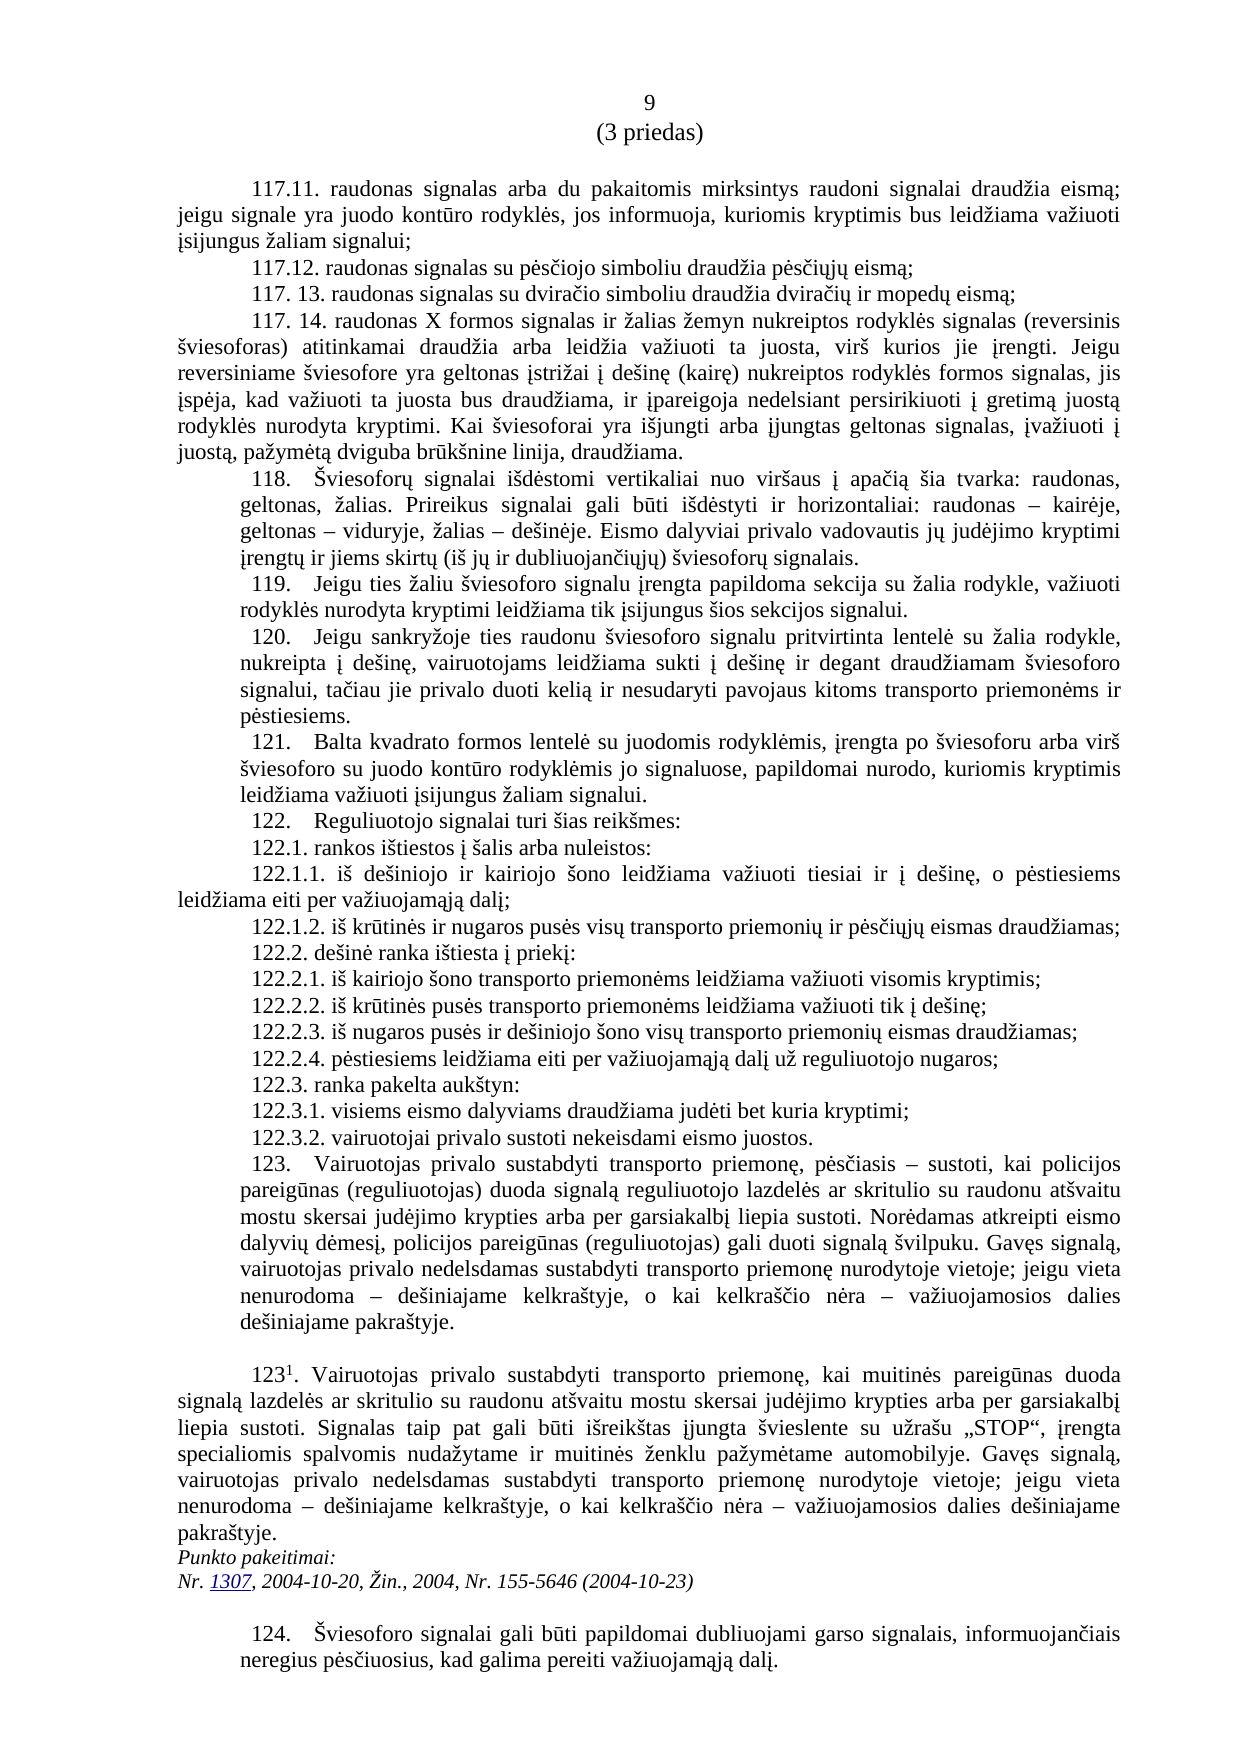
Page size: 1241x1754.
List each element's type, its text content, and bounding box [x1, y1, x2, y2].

text 117. 13. raudonas signalas su dviračio simboliu draudžia dviračių ir mopedų eismą; [177, 280, 1122, 307]
text 117.12. raudonas signalas su pėsčiojo simboliu draudžia pėsčiųjų eismą; [177, 254, 1122, 280]
list Balta kvadrato formos lentelė su juodomis rodyklėmis, įrengta po šviesoforu arba virš šviesoforo su juodo kontūro rodyklėmis jo signaluose, papildomai nurodo, kuriomis kryptimis leidžiama važiuoti įsijungus žaliam signalui. [177, 728, 1122, 807]
text 1231. Vairuotojas privalo sustabdyti transporto priemonę, kai muitinės pareigūnas duoda signalą lazdelės ar skritulio su raudonu atšvaitu mostu skersai judėjimo krypties arba per garsiakalbį liepia sustoti. Signalas taip pat gali būti išreikštas įjungta švieslente su užrašu „STOP“, įrengta specialiomis spalvomis nudažytame ir muitinės ženklu pažymėtame automobilyje. Gavęs signalą, vairuotojas privalo nedelsdamas sustabdyti transporto priemonę nurodytoje vietoje; jeigu vieta nenurodoma – dešiniajame kelkraštyje, o kai kelkraščio nėra – važiuojamosios dalies dešiniajame pakraštyje. [177, 1361, 1122, 1545]
text Punkto pakeitimai: [177, 1545, 1122, 1569]
text 122.2.1. iš kairiojo šono transporto priemonėms leidžiama važiuoti visomis kryptimis; [177, 966, 1122, 992]
text Nr. 1307, 2004-10-20, Žin., 2004, Nr. 155-5646 (2004-10-23) [177, 1569, 1122, 1593]
list Jeigu ties žaliu šviesoforo signalu įrengta papildoma sekcija su žalia rodykle, važiuoti rodyklės nurodyta kryptimi leidžiama tik įsijungus šios sekcijos signalui. [177, 570, 1122, 623]
list Vairuotojas privalo sustabdyti transporto priemonę, pėsčiasis – sustoti, kai policijos pareigūnas (reguliuotojas) duoda signalą reguliuotojo lazdelės ar skritulio su raudonu atšvaitu mostu skersai judėjimo krypties arba per garsiakalbį liepia sustoti. Norėdamas atkreipti eismo dalyvių dėmesį, policijos pareigūnas (reguliuotojas) gali duoti signalą švilpuku. Gavęs signalą, vairuotojas privalo nedelsdamas sustabdyti transporto priemonę nurodytoje vietoje; jeigu vieta nenurodoma – dešiniajame kelkraštyje, o kai kelkraščio nėra – važiuojamosios dalies dešiniajame pakraštyje. [177, 1150, 1122, 1334]
text 122.3. ranka pakelta aukštyn: [177, 1071, 1122, 1097]
text 122.3.2. vairuotojai privalo sustoti nekeisdami eismo juostos. [177, 1124, 1122, 1150]
text 122.2.3. iš nugaros pusės ir dešiniojo šono visų transporto priemonių eismas draudžiamas; [177, 1018, 1122, 1044]
text 122.2.2. iš krūtinės pusės transporto priemonėms leidžiama važiuoti tik į dešinę; [177, 992, 1122, 1018]
text 117.11. raudonas signalas arba du pakaitomis mirksintys raudoni signalai draudžia eismą; jeigu signale yra juodo kontūro rodyklės, jos informuoja, kuriomis kryptimis bus leidžiama važiuoti įsijungus žaliam signalui; [177, 175, 1122, 254]
text 122.1.1. iš dešiniojo ir kairiojo šono leidžiama važiuoti tiesiai ir į dešinę, o pėstiesiems leidžiama eiti per važiuojamąją dalį; [177, 860, 1122, 913]
text 122.3.1. visiems eismo dalyviams draudžiama judėti bet kuria kryptimi; [177, 1097, 1122, 1124]
text 122.1. rankos ištiestos į šalis arba nuleistos: [177, 834, 1122, 860]
text 122.2. dešinė ranka ištiesta į priekį: [177, 939, 1122, 966]
list Šviesoforų signalai išdėstomi vertikaliai nuo viršaus į apačią šia tvarka: raudonas, geltonas, žalias. Prireikus signalai gali būti išdėstyti ir horizontaliai: raudonas – kairėje, geltonas – viduryje, žalias – dešinėje. Eismo dalyviai privalo vadovautis jų judėjimo kryptimi įrengtų ir jiems skirtų (iš jų ir dubliuojančiųjų) šviesoforų signalais. [177, 465, 1122, 570]
text 122.1.2. iš krūtinės ir nugaros pusės visų transporto priemonių ir pėsčiųjų eismas draudžiamas; [177, 913, 1122, 939]
text 122.2.4. pėstiesiems leidžiama eiti per važiuojamąją dalį už reguliuotojo nugaros; [177, 1044, 1122, 1071]
list Šviesoforo signalai gali būti papildomai dubliuojami garso signalais, informuojančiais neregius pėsčiuosius, kad galima pereiti važiuojamąją dalį. [177, 1620, 1122, 1672]
list Reguliuotojo signalai turi šias reikšmes: [177, 807, 1122, 834]
text 117. 14. raudonas X formos signalas ir žalias žemyn nukreiptos rodyklės signalas (reversinis šviesoforas) atitinkamai draudžia arba leidžia važiuoti ta juosta, virš kurios jie įrengti. Jeigu reversiniame šviesofore yra geltonas įstrižai į dešinę (kairę) nukreiptos rodyklės formos signalas, jis įspėja, kad važiuoti ta juosta bus draudžiama, ir įpareigoja nedelsiant persirikiuoti į gretimą juostą rodyklės nurodyta kryptimi. Kai šviesoforai yra išjungti arba įjungtas geltonas signalas, įvažiuoti į juostą, pažymėtą dviguba brūkšnine linija, draudžiama. [177, 307, 1122, 465]
list Jeigu sankryžoje ties raudonu šviesoforo signalu pritvirtinta lentelė su žalia rodykle, nukreipta į dešinę, vairuotojams leidžiama sukti į dešinę ir degant draudžiamam šviesoforo signalui, tačiau jie privalo duoti kelią ir nesudaryti pavojaus kitoms transporto priemonėms ir pėstiesiems. [177, 623, 1122, 728]
